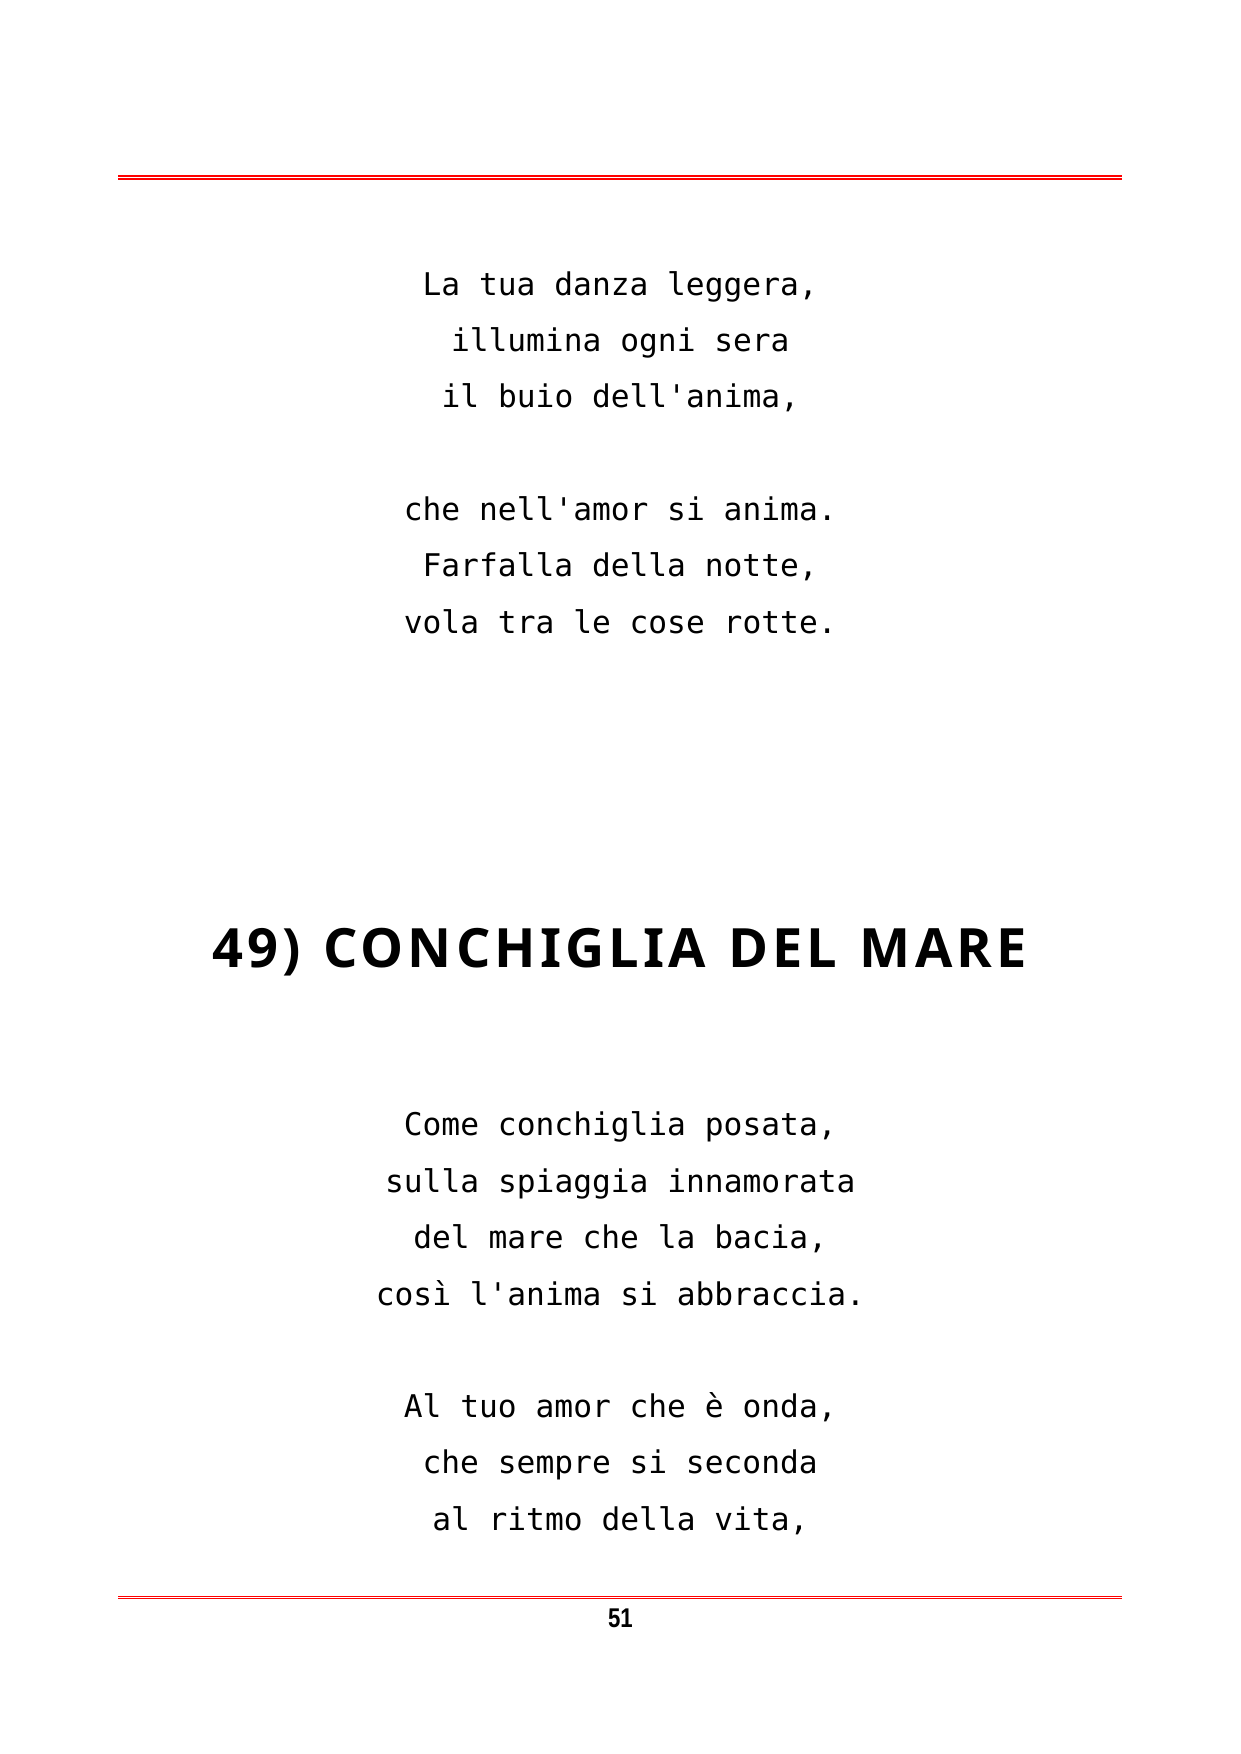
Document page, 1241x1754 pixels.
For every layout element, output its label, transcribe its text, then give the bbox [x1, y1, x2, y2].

text Farfalla della notte, [118, 548, 1122, 584]
title 49) Conchiglia del Mare [118, 909, 1122, 983]
text che sempre si seconda [118, 1445, 1122, 1481]
text al ritmo della vita, [118, 1501, 1122, 1538]
text il buio dell'anima, [118, 378, 1122, 415]
text del mare che la bacia, [118, 1219, 1122, 1256]
text illumina ogni sera [118, 322, 1122, 358]
text sulla spiaggia innamorata [118, 1163, 1122, 1199]
text Come conchiglia posata, [118, 1107, 1122, 1143]
text vola tra le cose rotte. [118, 604, 1122, 640]
text così l'anima si abbraccia. [118, 1276, 1122, 1312]
text Al tuo amor che è onda, [118, 1388, 1122, 1425]
text che nell'amor si anima. [118, 491, 1122, 528]
text La tua danza leggera, [118, 266, 1122, 302]
